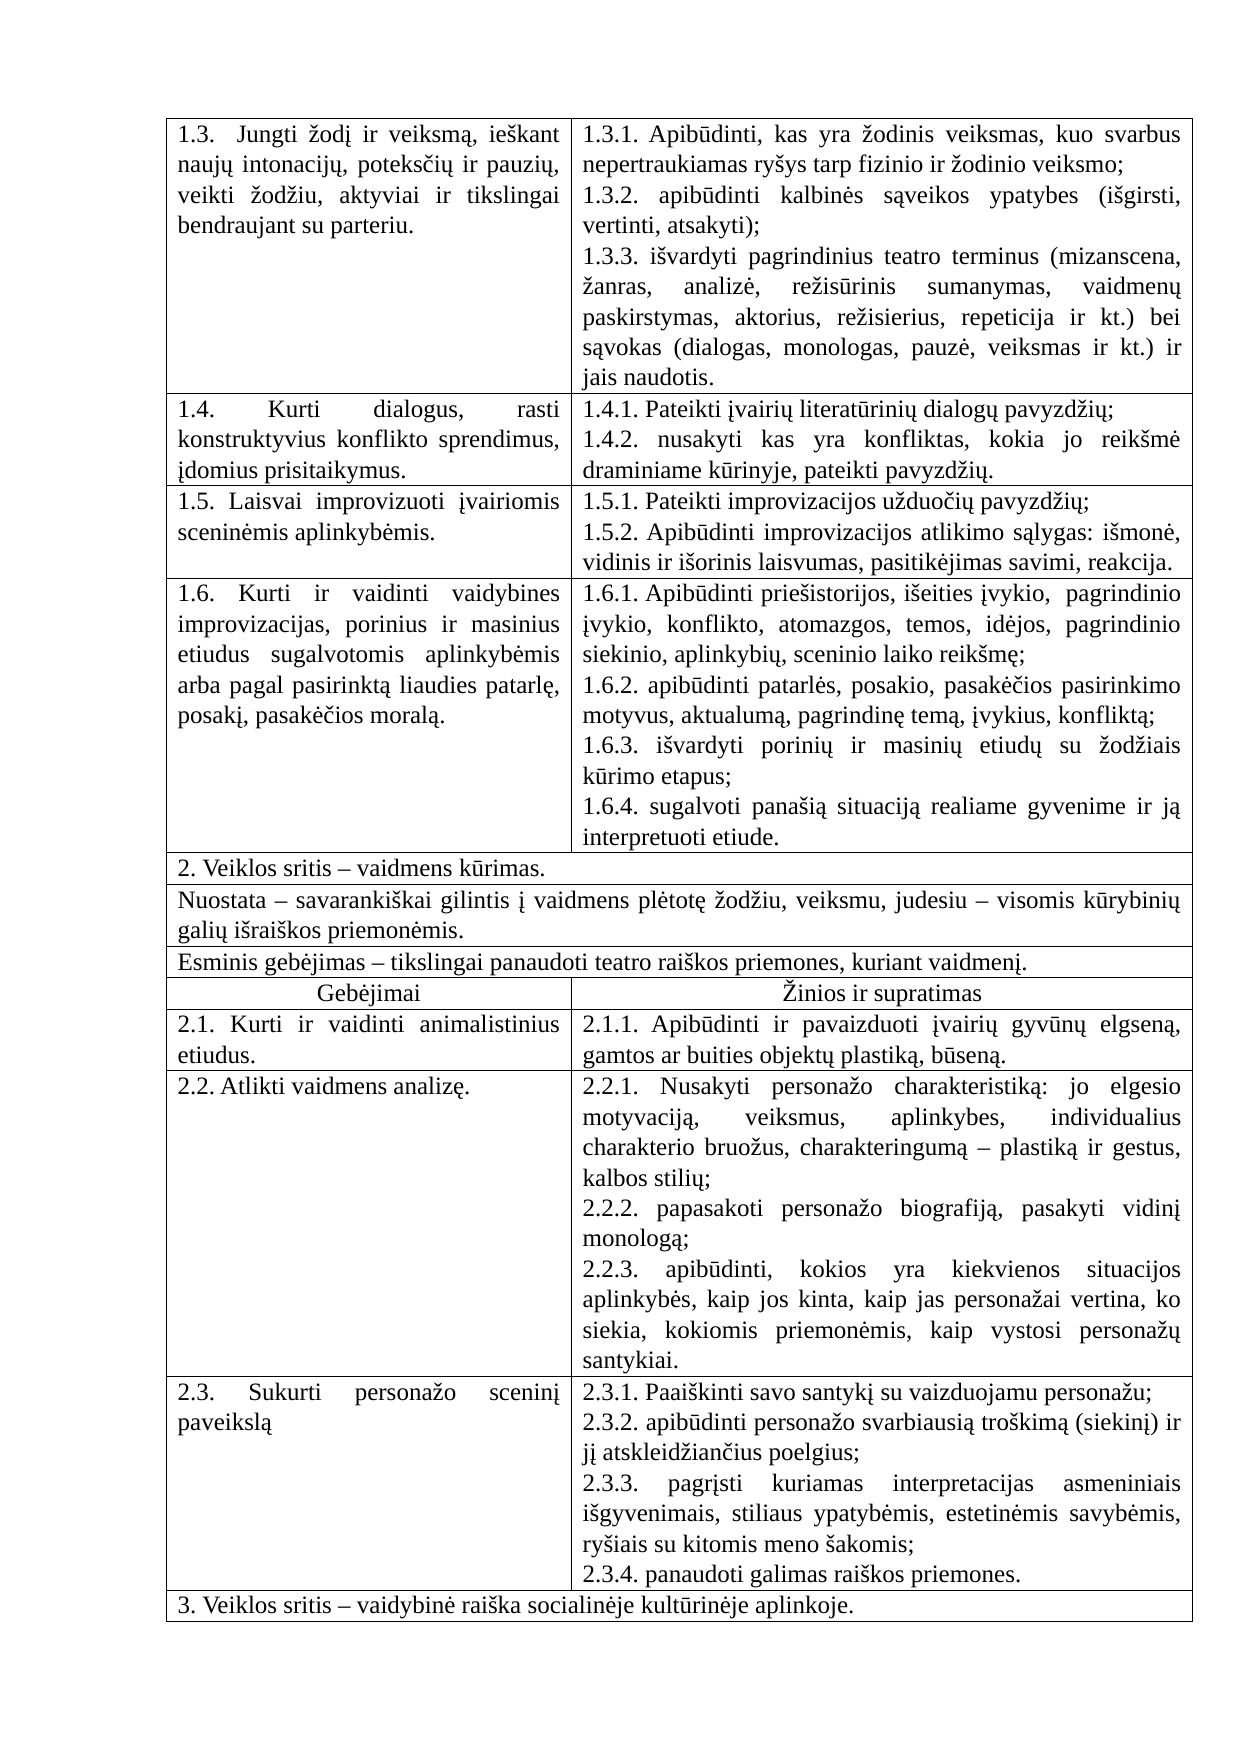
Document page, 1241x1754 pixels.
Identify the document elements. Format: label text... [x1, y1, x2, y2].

table_cell 2.1.1. Apibūdinti ir pavaizduoti įvairių gyvūnų elgseną, gamtos ar buities objektų plastiką, būseną. [572, 1010, 1192, 1070]
table_cell 2.1. Kurti ir vaidinti animalistinius etiudus. [167, 1010, 571, 1070]
table_cell Žinios ir supratimas [572, 978, 1192, 1008]
table_cell 2.3. Sukurti personažo sceninį paveikslą [167, 1377, 571, 1589]
table_cell Nuostata – savarankiškai gilintis į vaidmens plėtotę žodžiu, veiksmu, judesiu – visomis kūrybinių galių išraiškos priemonėmis. [167, 885, 1192, 946]
table_cell 2.2. Atlikti vaidmens analizę. [167, 1071, 571, 1376]
table_cell 1.4. Kurti dialogus, rasti konstruktyvius konflikto sprendimus, įdomius prisitaikymus. [167, 394, 571, 485]
table_cell 2.2.1. Nusakyti personažo charakteristiką: jo elgesio motyvaciją, veiksmus, aplinkybes, individualius charakterio bruožus, charakteringumą – plastiką ir gestus, kalbos stilių; 2.2.2. papasakoti personažo biografiją, pasakyti vidinį monologą; 2.2.3. apibūdinti, kokios yra kiekvienos situacijos aplinkybės, kaip jos kinta, kaip jas personažai vertina, ko siekia, kokiomis priemonėmis, kaip vystosi personažų santykiai. [572, 1071, 1192, 1376]
table_cell 3. Veiklos sritis – vaidybinė raiška socialinėje kultūrinėje aplinkoje. [167, 1591, 1192, 1621]
table_cell 2. Veiklos sritis – vaidmens kūrimas. [167, 853, 1192, 884]
table_cell 1.3.1. Apibūdinti, kas yra žodinis veiksmas, kuo svarbus nepertraukiamas ryšys tarp fizinio ir žodinio veiksmo; 1.3.2. apibūdinti kalbinės sąveikos ypatybes (išgirsti, vertinti, atsakyti); 1.3.3. išvardyti pagrindinius teatro terminus (mizanscena, žanras, analizė, režisūrinis sumanymas, vaidmenų paskirstymas, aktorius, režisierius, repeticija ir kt.) bei sąvokas (dialogas, monologas, pauzė, veiksmas ir kt.) ir jais naudotis. [572, 119, 1192, 393]
table_cell Gebėjimai [167, 978, 571, 1008]
table_cell 1.3. Jungti žodį ir veiksmą, ieškant naujų intonacijų, poteksčių ir pauzių, veikti žodžiu, aktyviai ir tikslingai bendraujant su parteriu. [167, 119, 571, 393]
table_cell 1.5. Laisvai improvizuoti įvairiomis sceninėmis aplinkybėmis. [167, 486, 571, 577]
table_cell Esminis gebėjimas – tikslingai panaudoti teatro raiškos priemones, kuriant vaidmenį. [167, 947, 1192, 977]
table_cell 1.5.1. Pateikti improvizacijos užduočių pavyzdžių; 1.5.2. Apibūdinti improvizacijos atlikimo sąlygas: išmonė, vidinis ir išorinis laisvumas, pasitikėjimas savimi, reakcija. [572, 486, 1192, 577]
table_cell 1.6. Kurti ir vaidinti vaidybines improvizacijas, porinius ir masinius etiudus sugalvotomis aplinkybėmis arba pagal pasirinktą liaudies patarlę, posakį, pasakėčios moralą. [167, 579, 571, 852]
table_cell 2.3.1. Paaiškinti savo santykį su vaizduojamu personažu; 2.3.2. apibūdinti personažo svarbiausią troškimą (siekinį) ir jį atskleidžiančius poelgius; 2.3.3. pagrįsti kuriamas interpretacijas asmeniniais išgyvenimais, stiliaus ypatybėmis, estetinėmis savybėmis, ryšiais su kitomis meno šakomis; 2.3.4. panaudoti galimas raiškos priemones. [572, 1377, 1192, 1589]
table_cell 1.4.1. Pateikti įvairių literatūrinių dialogų pavyzdžių; 1.4.2. nusakyti kas yra konfliktas, kokia jo reikšmė draminiame kūrinyje, pateikti pavyzdžių. [572, 394, 1192, 485]
table_cell 1.6.1. Apibūdinti priešistorijos, išeities įvykio, pagrindinio įvykio, konflikto, atomazgos, temos, idėjos, pagrindinio siekinio, aplinkybių, sceninio laiko reikšmę; 1.6.2. apibūdinti patarlės, posakio, pasakėčios pasirinkimo motyvus, aktualumą, pagrindinę temą, įvykius, konfliktą; 1.6.3. išvardyti porinių ir masinių etiudų su žodžiais kūrimo etapus; 1.6.4. sugalvoti panašią situaciją realiame gyvenime ir ją interpretuoti etiude. [572, 579, 1192, 852]
